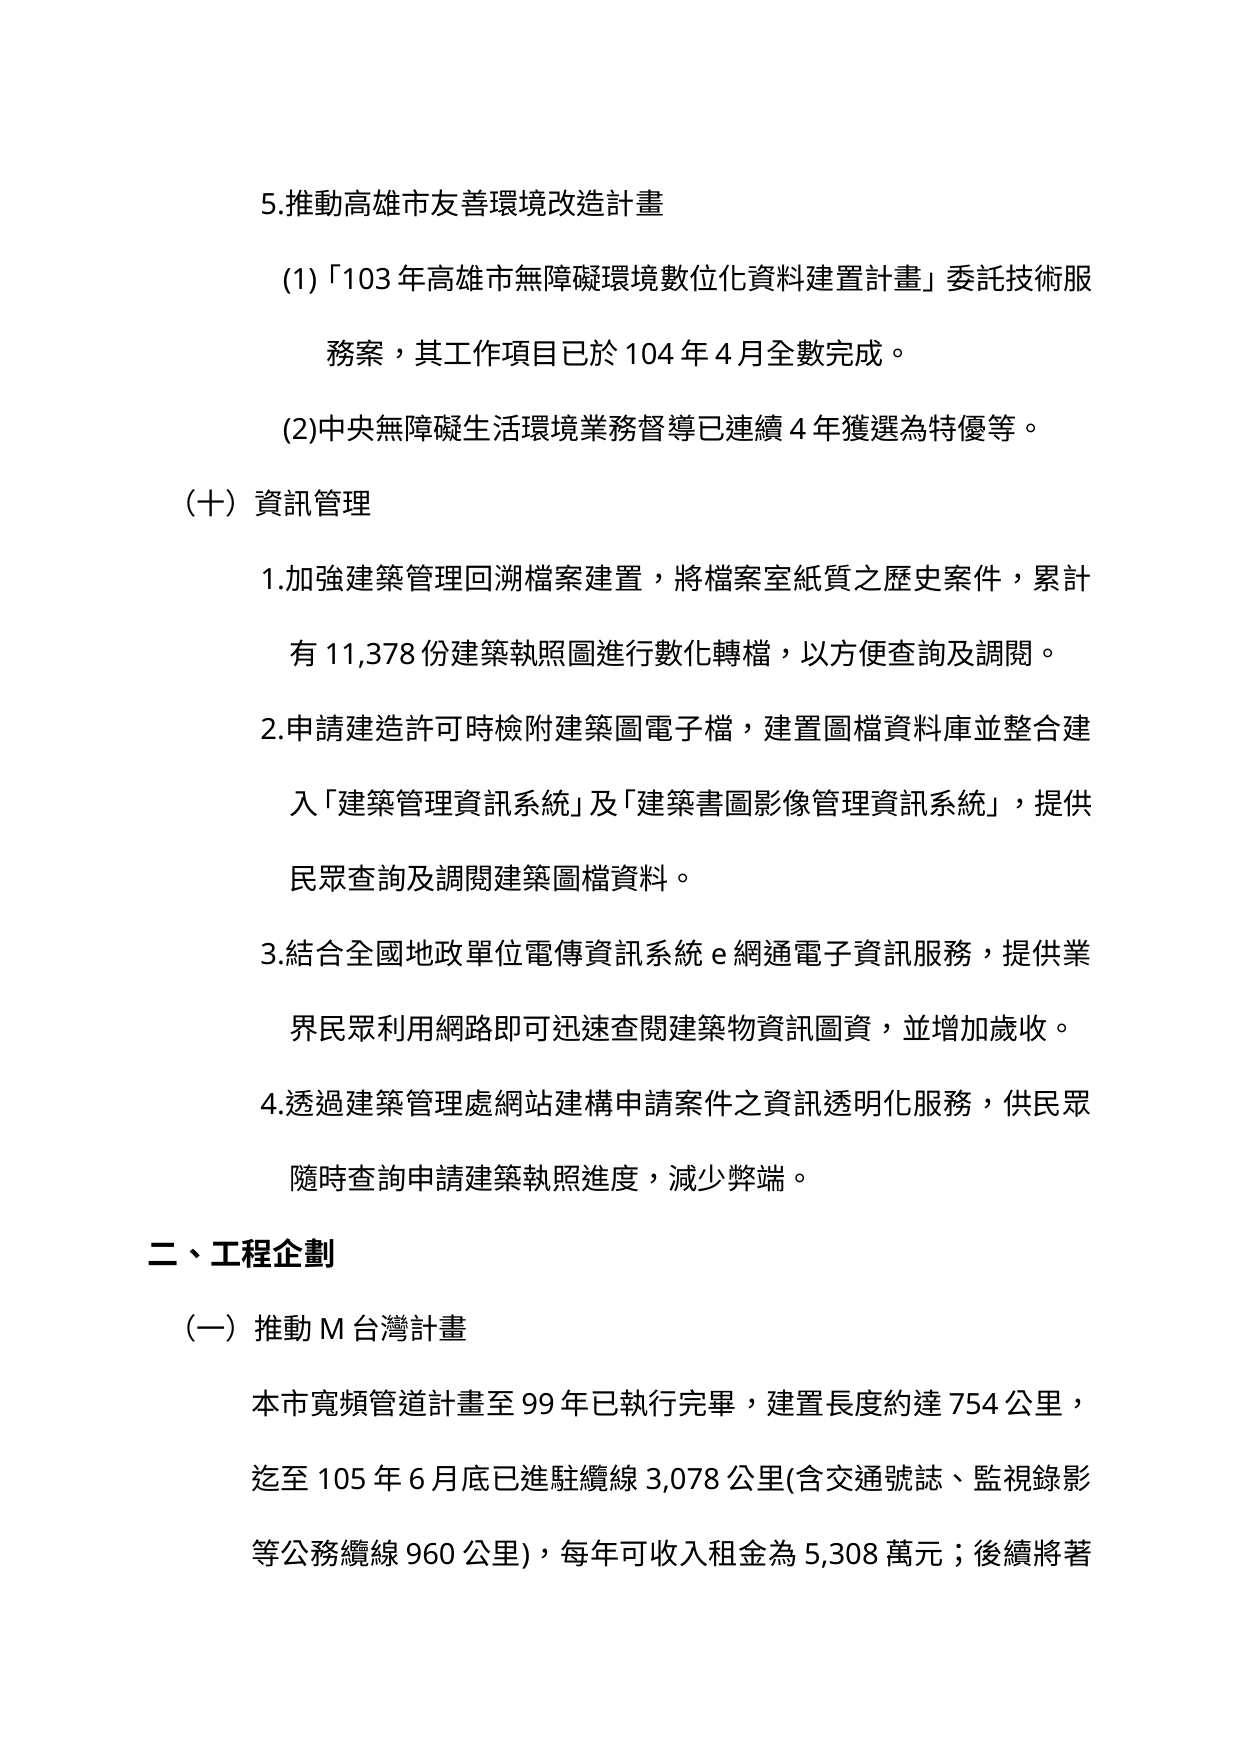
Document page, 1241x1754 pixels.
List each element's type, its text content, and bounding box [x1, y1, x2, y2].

text (2)中央無障礙生活環境業務督導已連續4年獲選為特優等。 [283, 389, 1092, 464]
text 1.加強建築管理回溯檔案建置，將檔案室紙質之歷史案件，累計有11,378份建築執照圖進行數化轉檔，以方便查詢及調閱。 [260, 539, 1092, 689]
text 3.結合全國地政單位電傳資訊系統e網通電子資訊服務，提供業界民眾利用網路即可迅速查閱建築物資訊圖資，並增加歲收。 [260, 914, 1092, 1064]
text 2.申請建造許可時檢附建築圖電子檔，建置圖檔資料庫並整合建入「建築管理資訊系統」及「建築書圖影像管理資訊系統」，提供民眾查詢及調閱建築圖檔資料。 [260, 689, 1092, 914]
text (1)「103年高雄市無障礙環境數位化資料建置計畫」委託技術服務案，其工作項目已於104年4月全數完成。 [283, 239, 1092, 389]
text 5.推動高雄市友善環境改造計畫 [260, 164, 1092, 239]
text 4.透過建築管理處網站建構申請案件之資訊透明化服務，供民眾隨時查詢申請建築執照進度，減少弊端。 [260, 1064, 1092, 1214]
subtitle （一）推動M台灣計畫 [148, 1289, 1092, 1364]
subtitle （十）資訊管理 [148, 464, 1092, 539]
text 本市寬頻管道計畫至99年已執行完畢，建置長度約達754公里，迄至105年6月底已進駐纜線3,078公里(含交通號誌、監視錄影等公務纜線960公里)，每年可收入租金為5,308萬元；後續將著 [251, 1364, 1092, 1589]
subtitle 二、工程企劃 [148, 1214, 1092, 1289]
